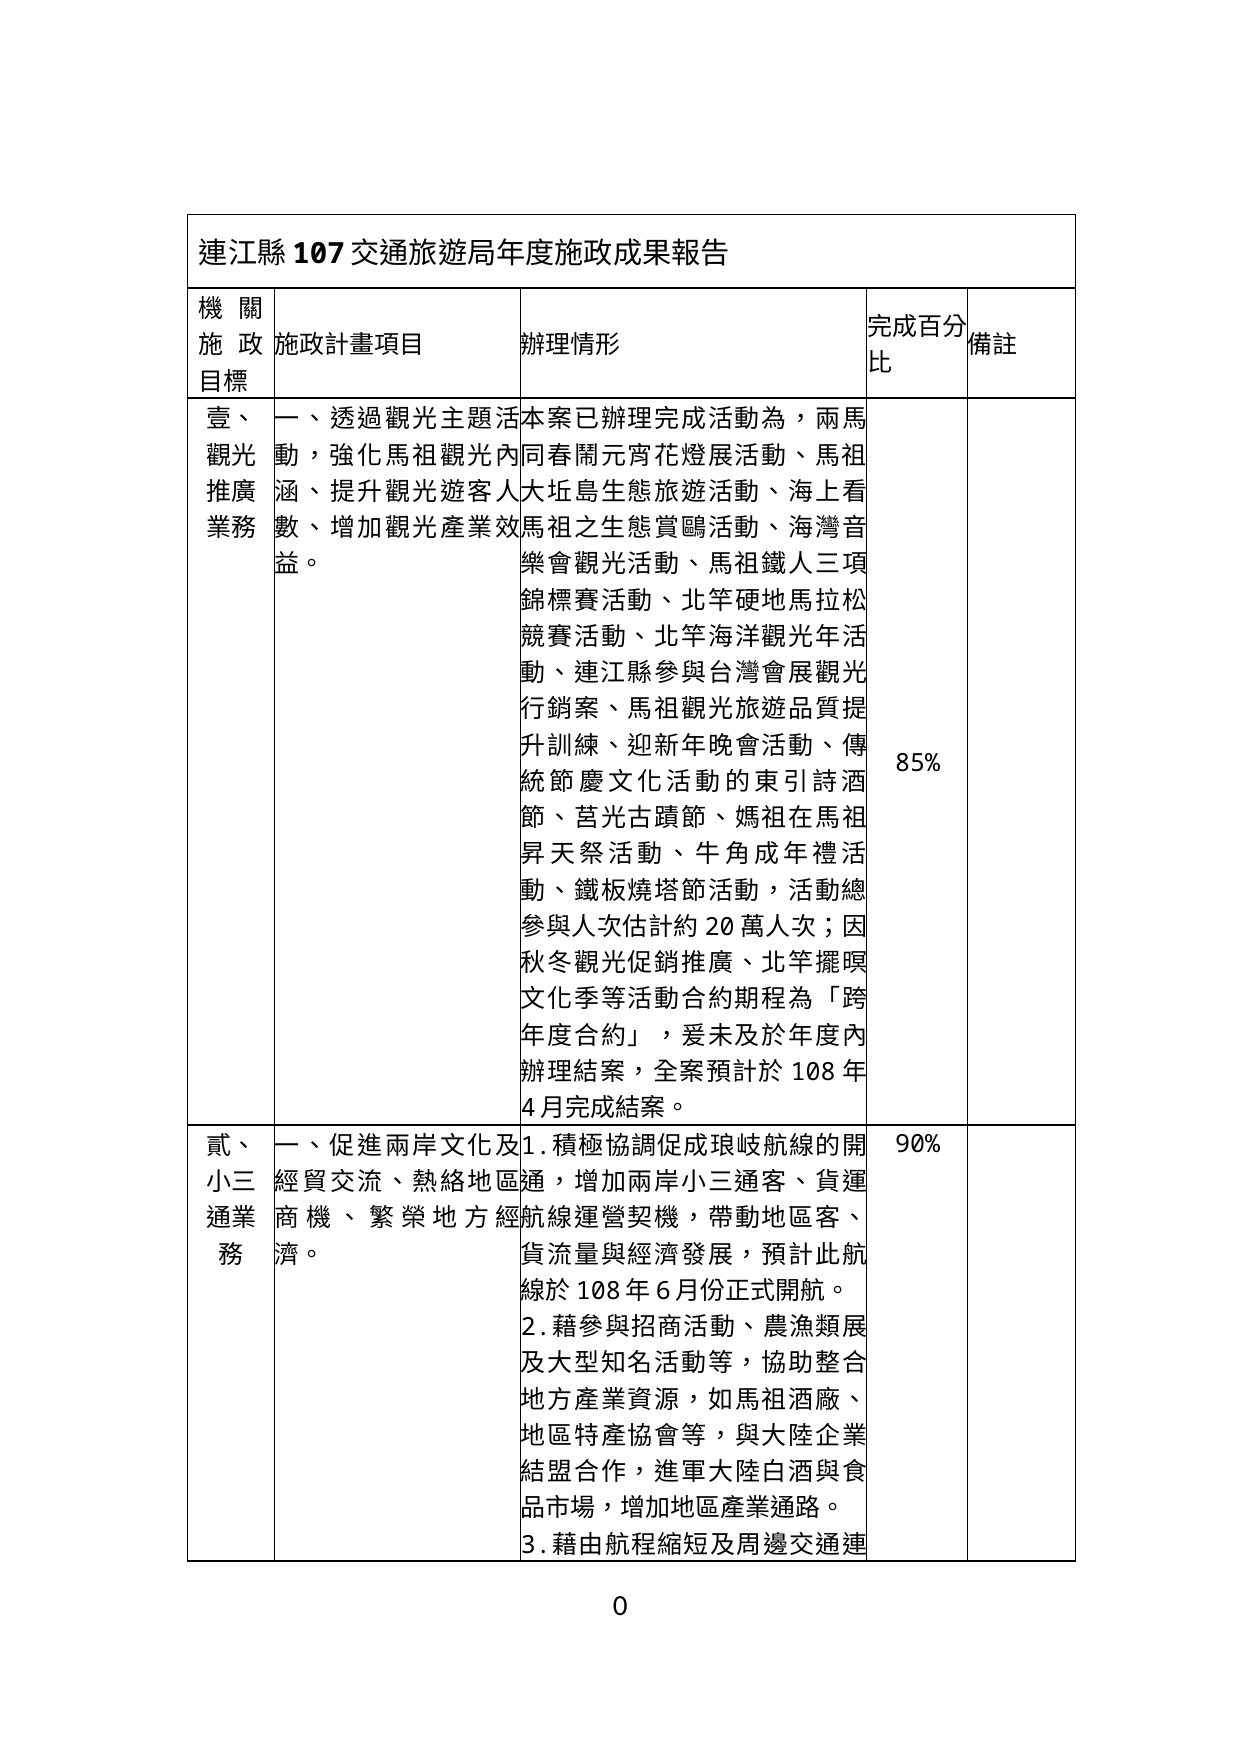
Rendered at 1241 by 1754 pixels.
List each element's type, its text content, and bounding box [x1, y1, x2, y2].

table_cell 備註 [968, 289, 1075, 397]
table_cell [968, 399, 1075, 1124]
table_cell 本案已辦理完成活動為，兩馬同春鬧元宵花燈展活動、馬祖大坵島生態旅遊活動、海上看馬祖之生態賞鷗活動、海灣音樂會觀光活動、馬祖鐵人三項錦標賽活動、北竿硬地馬拉松競賽活動、北竿海洋觀光年活動、連江縣參與台灣會展觀光行銷案、馬祖觀光旅遊品質提升訓練、迎新年晚會活動、傳統節慶文化活動的東引詩酒節、莒光古蹟節、媽祖在馬祖昇天祭活動、牛角成年禮活動、鐵板燒塔節活動，活動總參與人次估計約20萬人次；因秋冬觀光促銷推廣、北竿擺暝文化季等活動合約期程為「跨年度合約」，爰未及於年度內辦理結案，全案預計於108年4月完成結案。 [521, 399, 866, 1124]
table_cell 85% [867, 399, 967, 1124]
table_cell 一、促進兩岸文化及經貿交流、熱絡地區商機、繁榮地方經濟。 [275, 1126, 520, 1560]
table_cell 90% [867, 1126, 967, 1560]
table_cell 完成百分比 [867, 289, 967, 397]
table_cell 辦理情形 [521, 289, 866, 397]
table_header 連江縣107交通旅遊局年度施政成果報告 [188, 215, 1075, 287]
table_cell 壹、觀光推廣業務 [188, 399, 274, 1124]
table_cell 一、透過觀光主題活動，強化馬祖觀光內涵、提升觀光遊客人數、增加觀光產業效益。 [275, 399, 520, 1124]
table_cell 機關施政目標 [188, 289, 274, 397]
table_cell 施政計畫項目 [275, 289, 520, 397]
table_cell [968, 1126, 1075, 1560]
table_cell 1.積極協調促成琅岐航線的開通，增加兩岸小三通客、貨運航線運營契機，帶動地區客、貨流量與經濟發展，預計此航線於108年6月份正式開航。 2.藉參與招商活動、農漁類展及大型知名活動等，協助整合地方產業資源，如馬祖酒廠、地區特產協會等，與大陸企業結盟合作，進軍大陸白酒與食品市場，增加地區產業通路。 3.藉由航程縮短及周邊交通連 [521, 1126, 866, 1560]
table_cell 貳、小三通業務 [188, 1126, 274, 1560]
